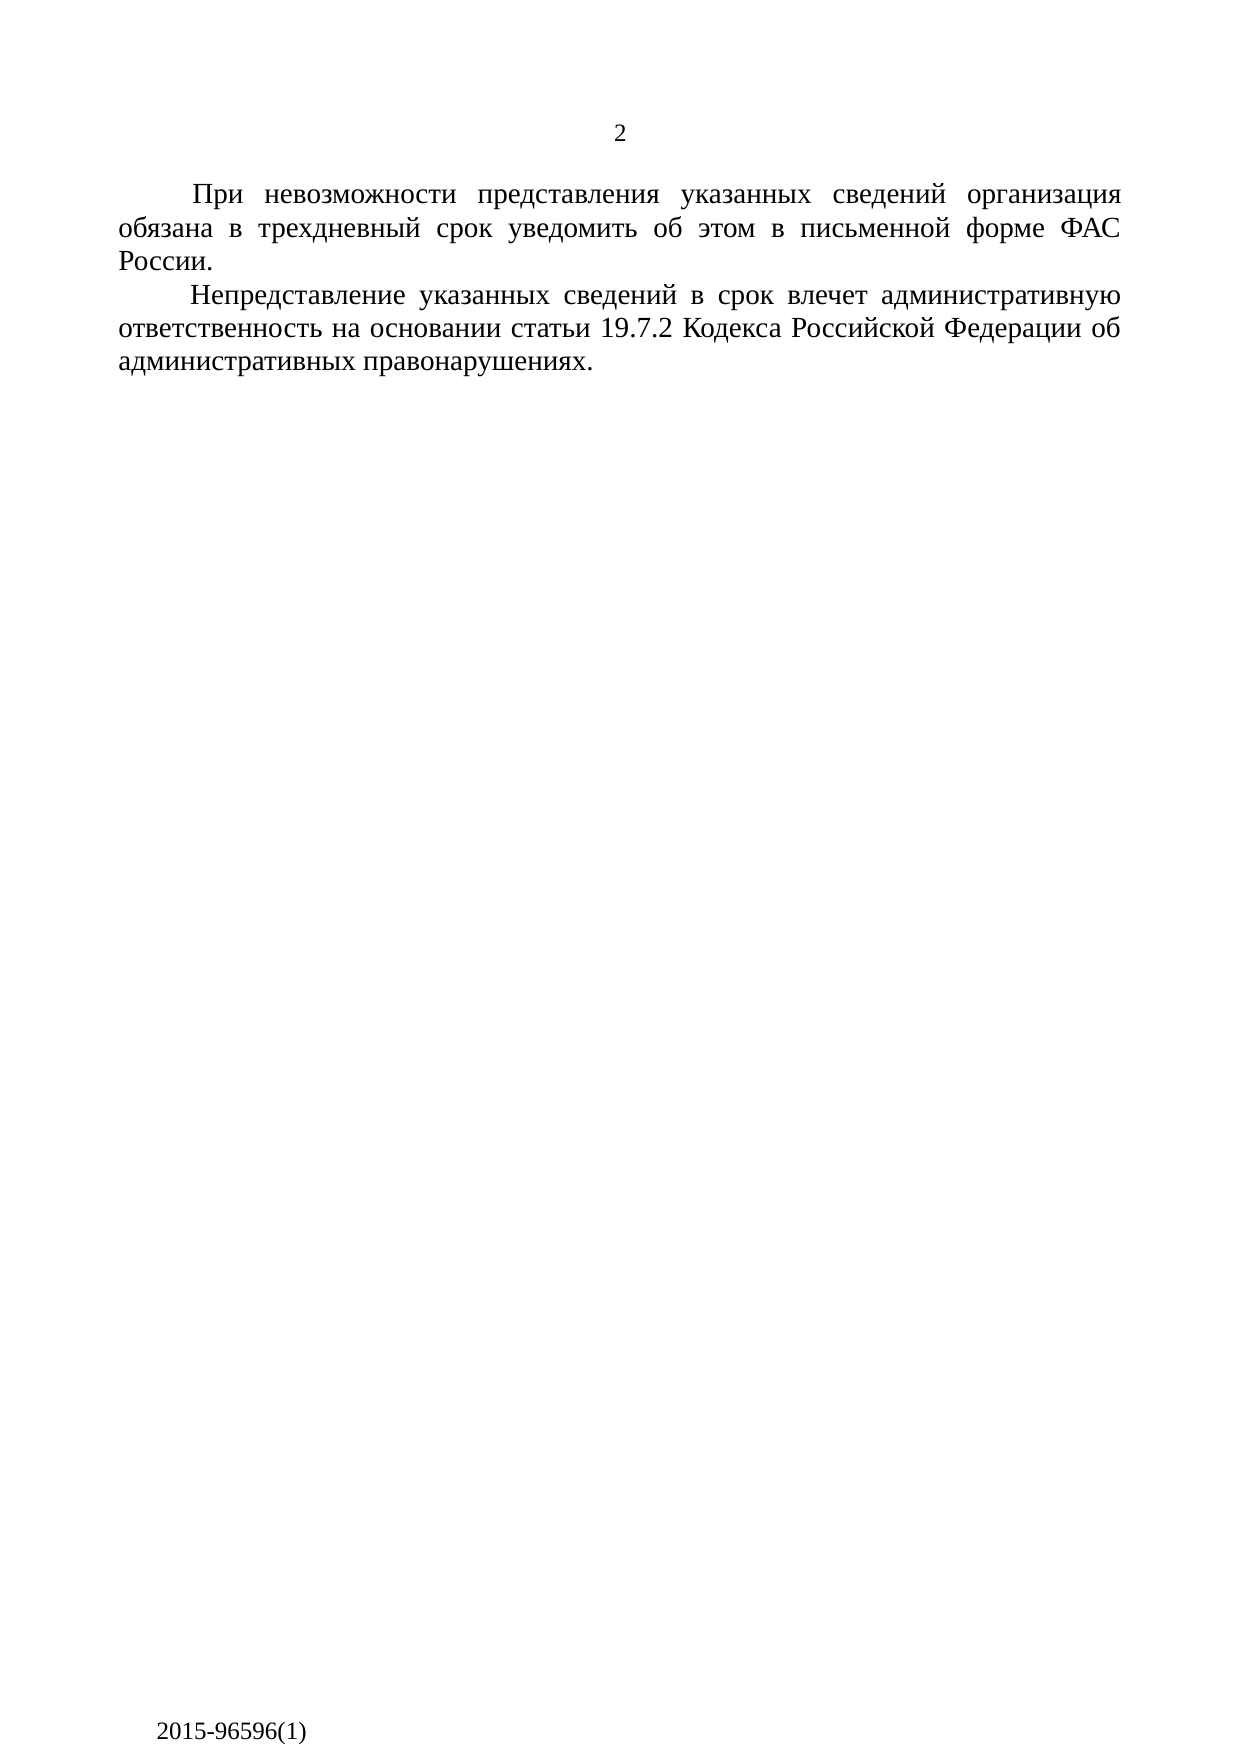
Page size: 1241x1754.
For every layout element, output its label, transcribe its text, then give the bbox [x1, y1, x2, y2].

text Непредставление указанных сведений в срок влечет административную ответственность на основании статьи 19.7.2 Кодекса Российской Федерации об административных правонарушениях. [118, 277, 1122, 376]
text При невозможности представления указанных сведений организация обязана в трехдневный срок уведомить об этом в письменной форме ФАС России. [118, 176, 1122, 277]
